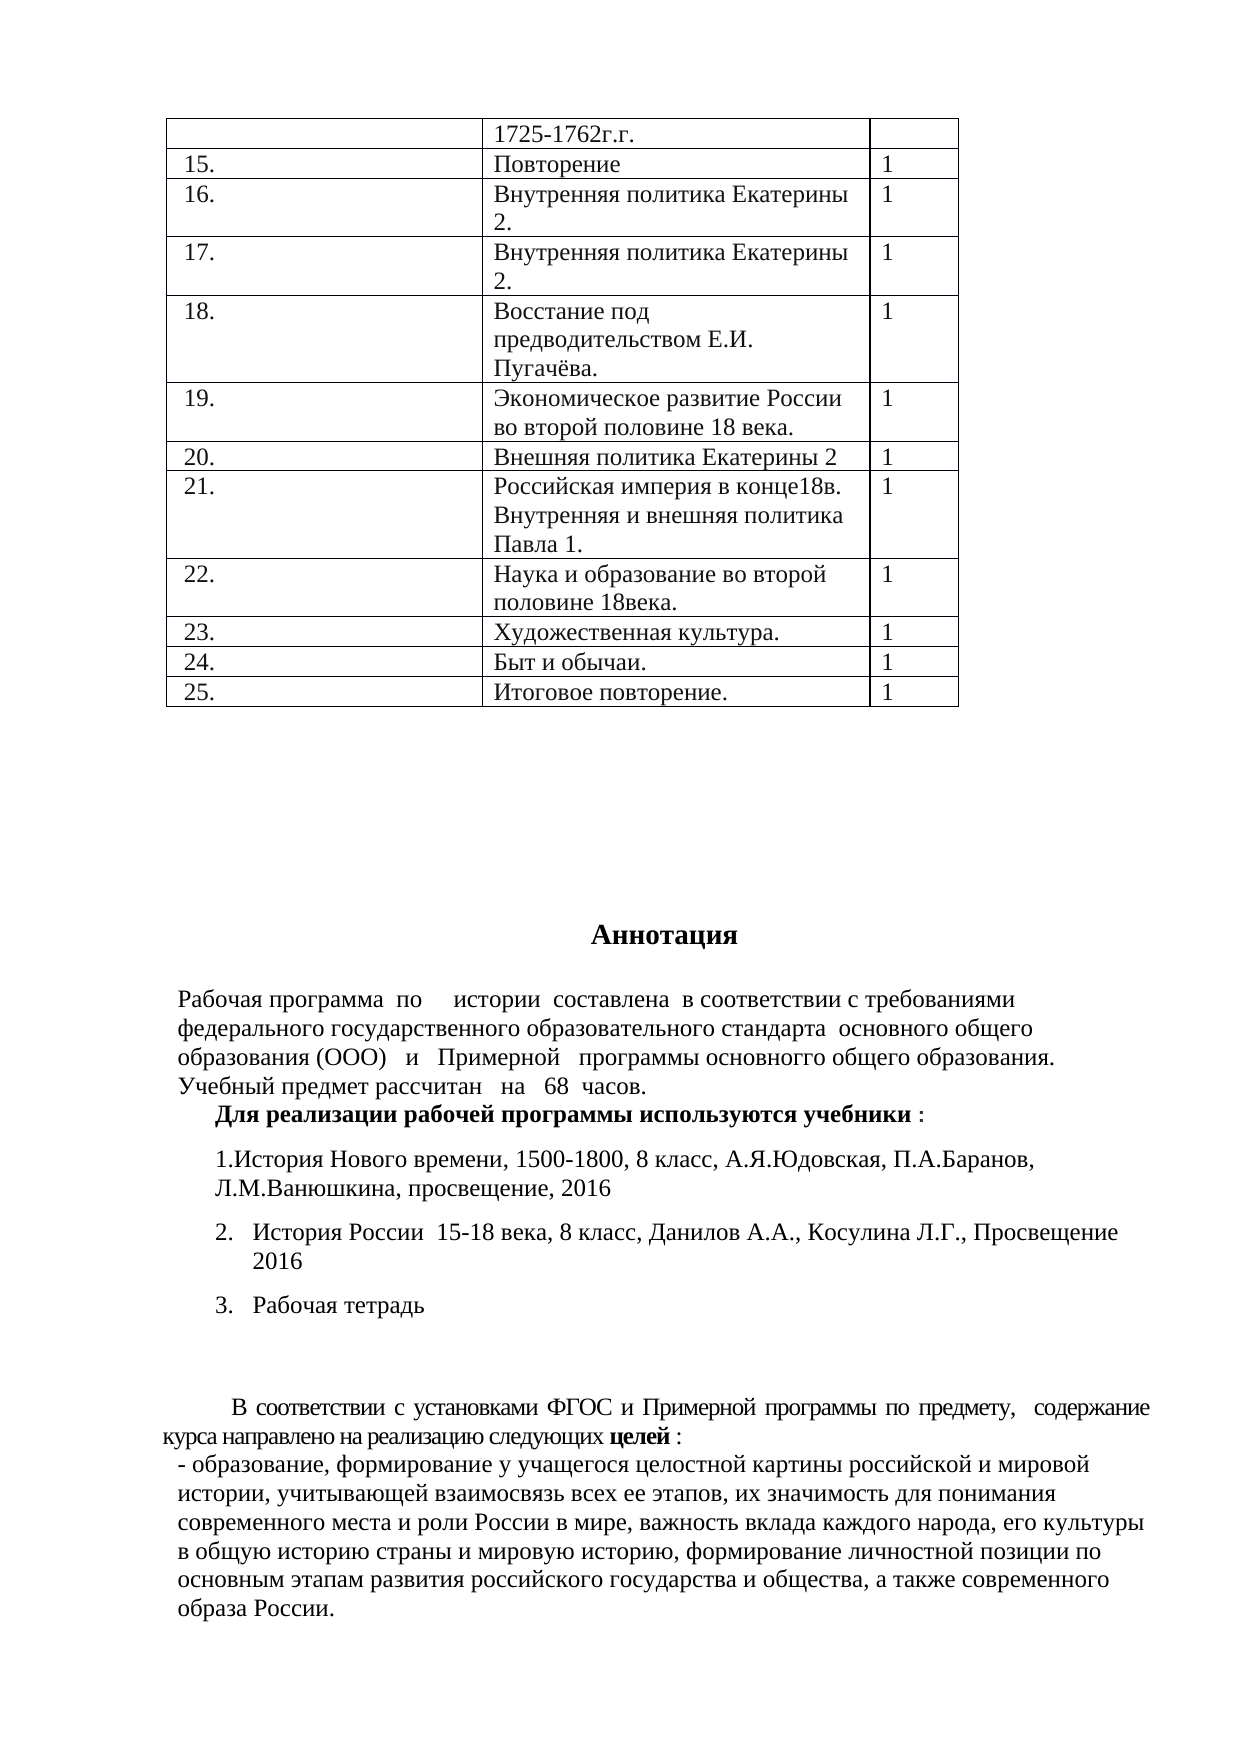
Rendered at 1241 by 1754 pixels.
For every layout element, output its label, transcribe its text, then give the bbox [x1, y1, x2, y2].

table_cell Художественная культура. [483, 617, 869, 646]
table_cell 24. [167, 647, 482, 676]
text 1.История Нового времени, 1500-1800, 8 класс, А.Я.Юдовская, П.А.Баранов, Л.М.Ванюшкина, просвещение, 2016 [215, 1144, 1152, 1201]
table_cell 1 [871, 149, 958, 178]
table_cell Внутренняя политика Екатерины 2. [483, 237, 869, 295]
text Для реализации рабочей программы используются учебники : [215, 1099, 1152, 1128]
table_cell 21. [167, 471, 482, 558]
table_cell 1 [871, 442, 958, 470]
table_cell 25. [167, 677, 482, 706]
table_cell 15. [167, 149, 482, 178]
text Учебный предмет рассчитан на 68 часов. [177, 1071, 1152, 1099]
table_cell 1 [871, 383, 958, 441]
table_cell 20. [167, 442, 482, 470]
table_cell Внутренняя политика Екатерины 2. [483, 179, 869, 236]
table_cell [871, 119, 958, 148]
list Рабочая тетрадь [215, 1290, 1152, 1319]
table_cell Повторение [483, 149, 869, 178]
table_cell Итоговое повторение. [483, 677, 869, 706]
table_cell Российская империя в конце18в. Внутренняя и внешняя политика Павла 1. [483, 471, 869, 558]
table_cell 16. [167, 179, 482, 236]
table_cell 22. [167, 559, 482, 616]
table_cell 1 [871, 617, 958, 646]
table_cell 1 [871, 677, 958, 706]
table_cell 23. [167, 617, 482, 646]
table_cell 1 [871, 471, 958, 558]
text - образование, формирование у учащегося целостной картины российской и мировой истории, учитывающей взаимосвязь всех ее этапов, их значимость для понимания современного места и роли России в мире, важность вклада каждого народа, его культуры в общую историю страны и мировую историю, формирование личностной позиции по основным этапам развития российского государства и общества, а также современного образа России. [177, 1449, 1152, 1622]
table_cell 18. [167, 296, 482, 382]
table_cell 19. [167, 383, 482, 441]
table_cell Внешняя политика Екатерины 2 [483, 442, 869, 470]
table_cell 1 [871, 237, 958, 295]
table_cell Экономическое развитие России во второй половине 18 века. [483, 383, 869, 441]
table_cell 1 [871, 296, 958, 382]
table_cell Восстание под предводительством Е.И. Пугачёва. [483, 296, 869, 382]
table_cell 1 [871, 179, 958, 236]
text Аннотация [177, 917, 1152, 951]
list История России 15-18 века, 8 класс, Данилов А.А., Косулина Л.Г., Просвещение 2016 [215, 1217, 1152, 1274]
table_cell 17. [167, 237, 482, 295]
table_cell 1 [871, 647, 958, 676]
table_cell 1725-1762г.г. [483, 119, 869, 148]
table_cell Наука и образование во второй половине 18века. [483, 559, 869, 616]
text В соответствии с установками ФГОС и Примерной программы по предмету, содержание курса направлено на реализацию следующих целей : [162, 1392, 1152, 1449]
table_cell 1 [871, 559, 958, 616]
table_cell Быт и обычаи. [483, 647, 869, 676]
table_cell [167, 119, 482, 148]
text Рабочая программа по истории составлена в соответствии с требованиями федерального государственного образовательного стандарта основного общего образования (ООО) и Примерной программы основногго общего образования. [177, 984, 1152, 1071]
